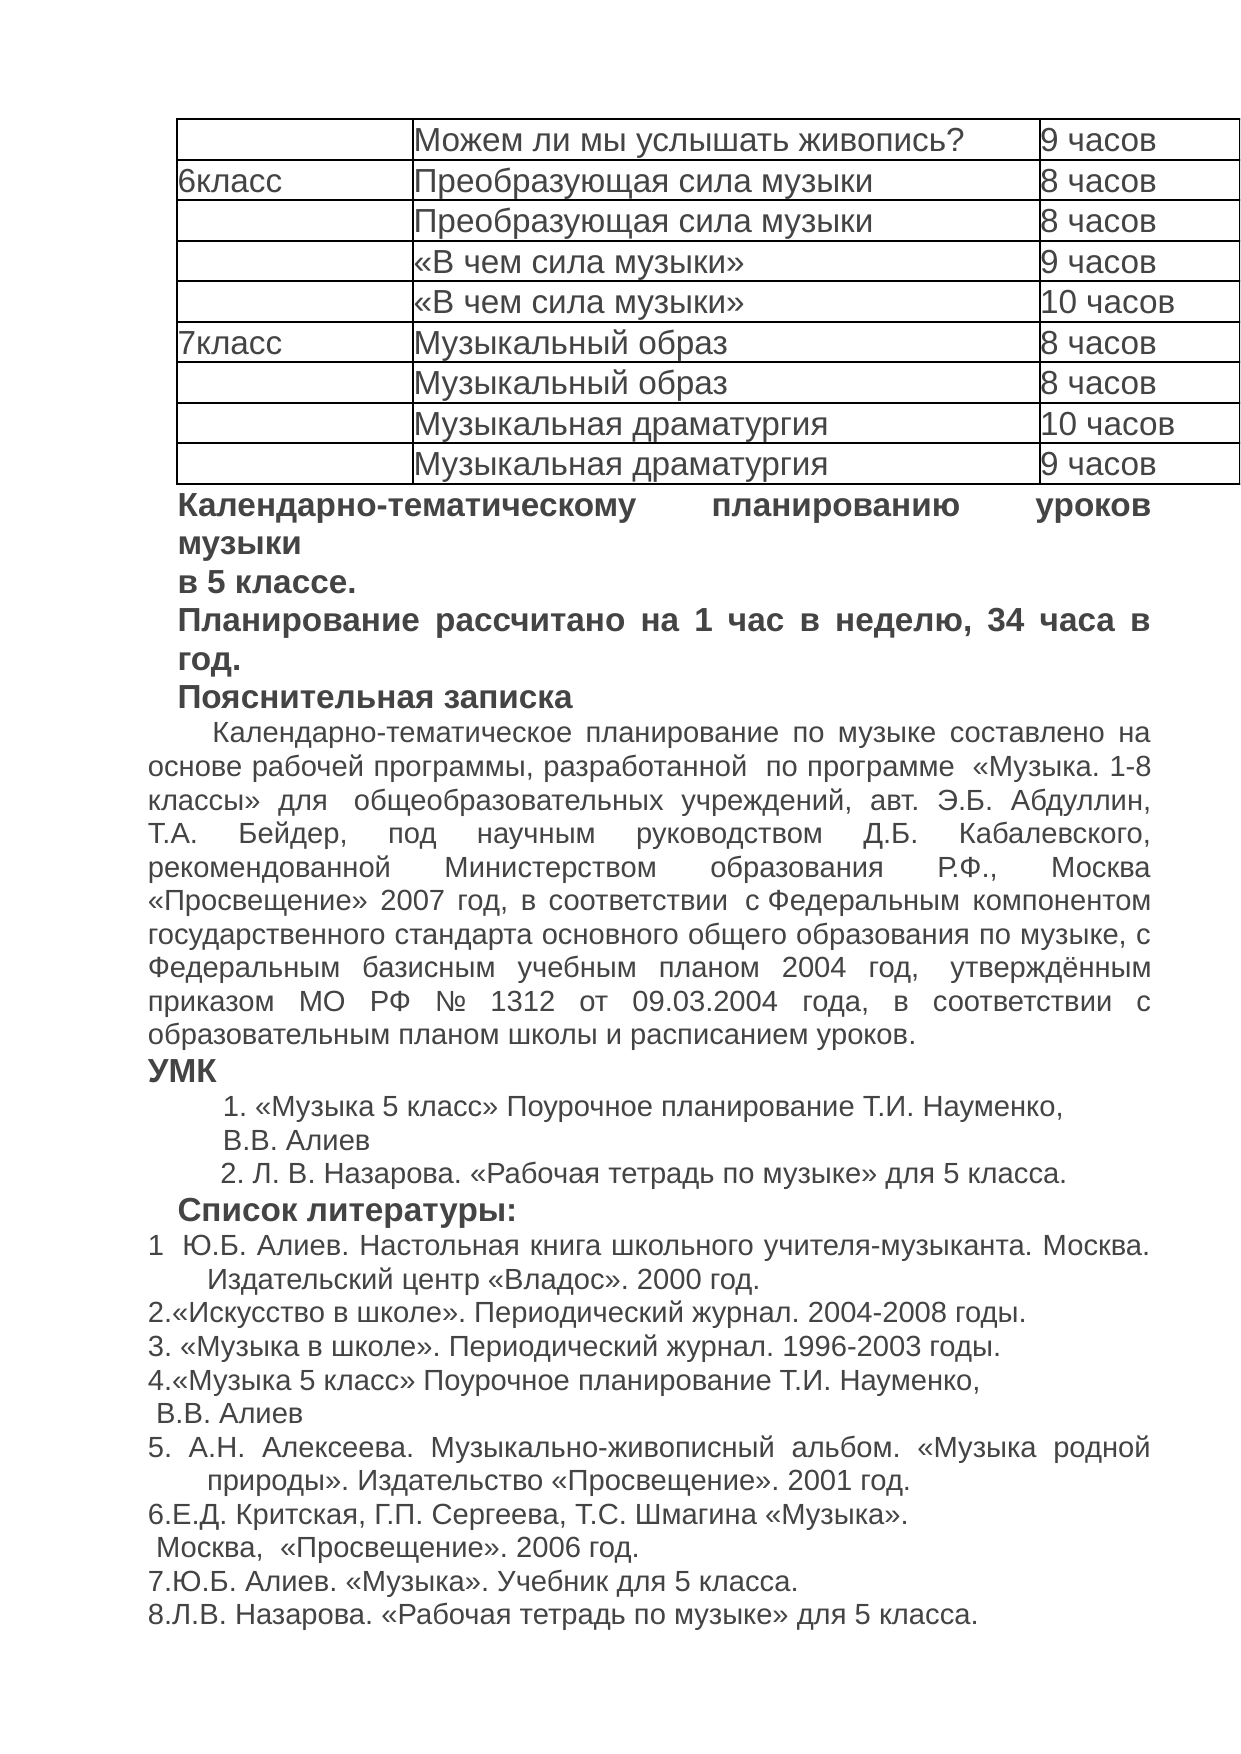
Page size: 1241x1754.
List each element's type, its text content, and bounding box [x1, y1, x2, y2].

text Пояснительная записка [177, 677, 1152, 716]
table_cell Преобразующая сила музыки [414, 201, 1039, 240]
table_cell «В чем сила музыки» [414, 282, 1039, 321]
text Календарно-тематическое планирование по музыке составлено на основе рабочей программы, разработанной по программе «Музыка. 1-8 классы» для общеобразовательных учреждений, авт. Э.Б. Абдуллин, Т.А. Бейдер, под научным руководством Д.Б. Кабалевского, рекомендованной Министерством образования Р.Ф., Москва «Просвещение» 2007 год, в соответствии с Федеральным компонентом государственного стандарта основного общего образования по музыке, с Федеральным базисным учебным планом 2004 год, утверждённым приказом МО РФ № 1312 от 09.03.2004 года, в соответствии с образовательным планом школы и расписанием уроков. [148, 716, 1152, 1051]
text 4.«Музыка 5 класс» Поурочное планирование Т.И. Науменко, [148, 1363, 1152, 1396]
table_cell 7класс [178, 323, 412, 361]
table_cell 9 часов [1041, 444, 1239, 483]
text Календарно-тематическому планированию уроков музыки [177, 485, 1152, 562]
text 5. А.Н. Алексеева. Музыкально-живописный альбом. «Музыка родной природы». Издательство «Просвещение». 2001 год. [148, 1430, 1152, 1497]
text Список литературы: [177, 1190, 1152, 1228]
text 1. «Музыка 5 класс» Поурочное планирование Т.И. Науменко, [148, 1089, 1152, 1123]
table_cell 6класс [178, 161, 412, 199]
text 8.Л.В. Назарова. «Рабочая тетрадь по музыке» для 5 класса. [148, 1597, 1152, 1631]
text 7.Ю.Б. Алиев. «Музыка». Учебник для 5 класса. [148, 1564, 1152, 1597]
table_cell [178, 404, 412, 442]
text В.В. Алиев [148, 1123, 1152, 1156]
table_cell Музыкальный образ [414, 323, 1039, 361]
table_cell 8 часов [1041, 323, 1239, 361]
table_cell 8 часов [1041, 201, 1239, 240]
table_cell 8 часов [1041, 161, 1239, 199]
table_cell 9 часов [1041, 120, 1239, 159]
table_cell [178, 363, 412, 402]
table_cell [178, 282, 412, 321]
table_cell [178, 242, 412, 280]
table_cell Музыкальная драматургия [414, 444, 1039, 483]
table_cell Можем ли мы услышать живопись? [414, 120, 1039, 159]
table_cell [178, 201, 412, 240]
table_cell «В чем сила музыки» [414, 242, 1039, 280]
text 6.Е.Д. Критская, Г.П. Сергеева, Т.С. Шмагина «Музыка». [148, 1497, 1152, 1530]
text 2.«Искусство в школе». Периодический журнал. 2004-2008 годы. [148, 1296, 1152, 1329]
table_cell 8 часов [1041, 363, 1239, 402]
table_cell 9 часов [1041, 242, 1239, 280]
text Москва, «Просвещение». 2006 год. [148, 1530, 1152, 1564]
table_cell Музыкальная драматургия [414, 404, 1039, 442]
table_cell 10 часов [1041, 404, 1239, 442]
table_cell 10 часов [1041, 282, 1239, 321]
text 2. Л. В. Назарова. «Рабочая тетрадь по музыке» для 5 класса. [148, 1156, 1152, 1190]
table_cell Преобразующая сила музыки [414, 161, 1039, 199]
text в 5 классе. [177, 562, 1152, 600]
text В.В. Алиев [148, 1396, 1152, 1430]
table_cell [178, 444, 412, 483]
text Планирование рассчитано на 1 час в неделю, 34 часа в год. [177, 600, 1152, 677]
table_cell Музыкальный образ [414, 363, 1039, 402]
text УМК [148, 1051, 1152, 1089]
text 1 Ю.Б. Алиев. Настольная книга школьного учителя-музыканта. Москва. Издательский центр «Владос». 2000 год. [148, 1228, 1152, 1296]
table_cell [178, 120, 412, 159]
text 3. «Музыка в школе». Периодический журнал. 1996-2003 годы. [148, 1329, 1152, 1363]
